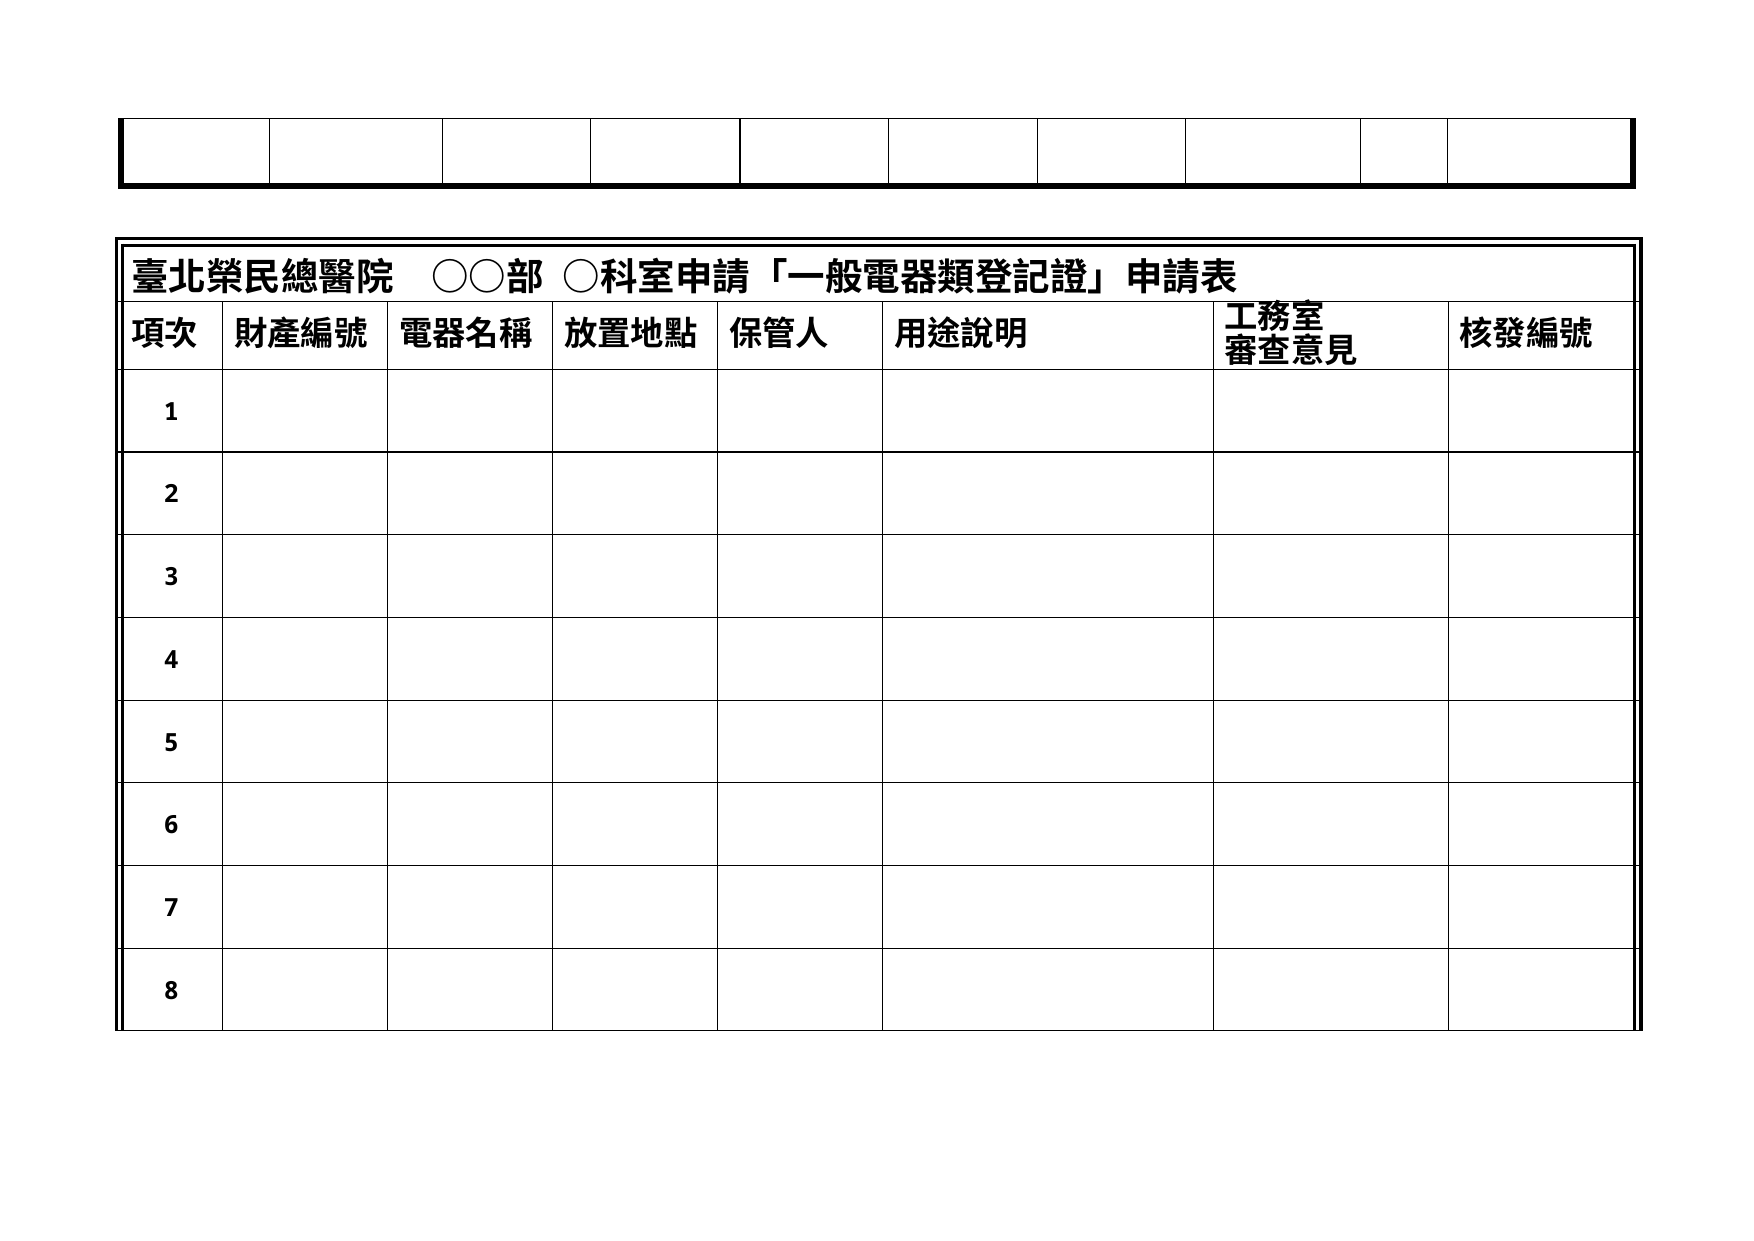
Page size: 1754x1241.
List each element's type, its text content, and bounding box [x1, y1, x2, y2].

table_cell 1 [124, 370, 222, 451]
table_cell [553, 370, 717, 451]
table_cell [223, 701, 387, 782]
table_cell [223, 949, 387, 1030]
table_cell [1449, 866, 1633, 948]
table_cell [718, 618, 882, 699]
table_cell [1186, 119, 1360, 183]
table_cell [883, 535, 1213, 617]
table_cell [1214, 783, 1448, 865]
table_cell 保管人 [718, 302, 882, 369]
table_cell 放置地點 [553, 302, 717, 369]
table_cell [741, 119, 888, 183]
table_cell [1449, 701, 1633, 782]
table_cell [883, 949, 1213, 1030]
table_cell [718, 453, 882, 534]
table_cell [883, 453, 1213, 534]
table_cell [1214, 701, 1448, 782]
table_cell [718, 701, 882, 782]
table_cell [223, 535, 387, 617]
table_cell [553, 701, 717, 782]
table_cell [718, 949, 882, 1030]
table_cell [270, 119, 442, 183]
table_cell [553, 535, 717, 617]
table_cell [388, 866, 552, 948]
table_cell [1214, 453, 1448, 534]
table_cell 財產編號 [223, 302, 387, 369]
table_cell [1214, 866, 1448, 948]
table_cell [1449, 949, 1633, 1030]
table_cell [883, 783, 1213, 865]
table_cell [553, 783, 717, 865]
table_cell [718, 783, 882, 865]
table_cell [553, 949, 717, 1030]
table_cell [388, 370, 552, 451]
table_cell [553, 866, 717, 948]
table_cell 3 [124, 535, 222, 617]
table_cell [388, 701, 552, 782]
table_cell 8 [124, 949, 222, 1030]
table_cell [883, 701, 1213, 782]
table_cell [388, 535, 552, 617]
table_cell 2 [124, 453, 222, 534]
table_cell [223, 453, 387, 534]
table_cell [1449, 370, 1633, 451]
table_cell [388, 783, 552, 865]
table_cell [1449, 618, 1633, 699]
table_cell [718, 535, 882, 617]
table_cell [553, 453, 717, 534]
table_cell 用途說明 [883, 302, 1213, 369]
table_cell [591, 119, 739, 183]
table_cell 項次 [124, 302, 222, 369]
table_cell [883, 370, 1213, 451]
table_cell 6 [124, 783, 222, 865]
table_cell [1361, 119, 1447, 183]
table_cell [388, 949, 552, 1030]
table_cell [1449, 535, 1633, 617]
table_cell 工務室 審查意見 [1214, 302, 1448, 369]
table_cell [1214, 618, 1448, 699]
table_cell [1449, 783, 1633, 865]
table_cell [1214, 370, 1448, 451]
table_cell [1214, 949, 1448, 1030]
table_cell [443, 119, 590, 183]
table_cell [883, 866, 1213, 948]
table_cell [1214, 535, 1448, 617]
table_cell [223, 370, 387, 451]
table_cell [1449, 453, 1633, 534]
table_cell [1038, 119, 1185, 183]
table_cell [553, 618, 717, 699]
table_cell [718, 370, 882, 451]
table_cell 5 [124, 701, 222, 782]
table_cell [388, 453, 552, 534]
table_cell [223, 783, 387, 865]
table_header 臺北榮民總醫院 ○○部 ○科室申請「一般電器類登記證」申請表 [120, 240, 1638, 301]
table_cell 電器名稱 [388, 302, 552, 369]
table_cell [1448, 119, 1630, 183]
table_cell [889, 119, 1037, 183]
table_cell [718, 866, 882, 948]
table_cell [388, 618, 552, 699]
table_cell [223, 866, 387, 948]
table_cell 4 [124, 618, 222, 699]
table_cell [223, 618, 387, 699]
table_cell [883, 618, 1213, 699]
table_cell 核發編號 [1449, 302, 1633, 369]
table_cell [124, 119, 269, 183]
table_cell 7 [124, 866, 222, 948]
